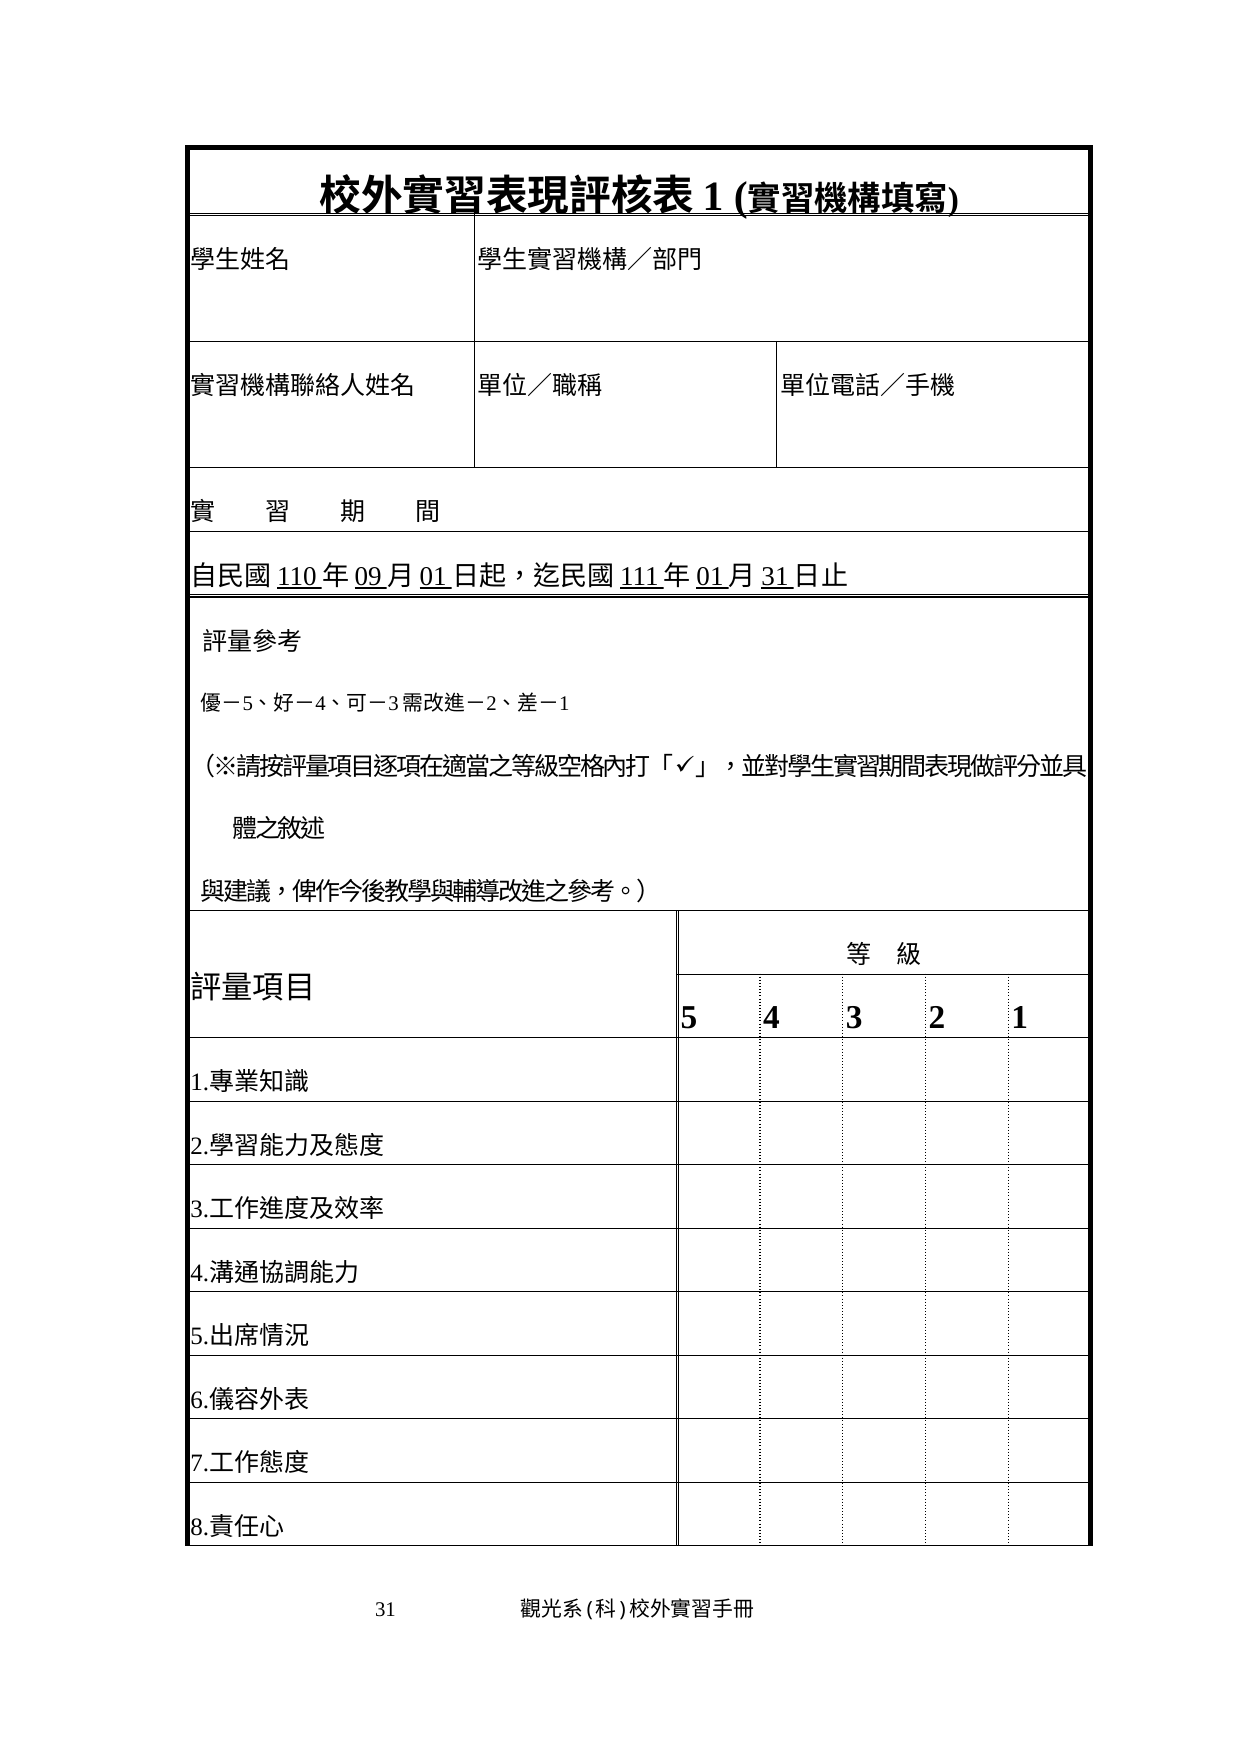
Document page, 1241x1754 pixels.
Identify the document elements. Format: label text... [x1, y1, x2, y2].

table_cell [679, 1483, 760, 1545]
table_cell 單位電話／手機 [777, 342, 1088, 467]
table_cell [925, 1356, 1008, 1418]
table_cell [760, 1356, 843, 1418]
table_cell [843, 1165, 925, 1228]
table_cell [1008, 1292, 1088, 1355]
table_cell 單位／職稱 [475, 342, 776, 467]
table_cell 4.溝通協調能力 [190, 1229, 676, 1291]
table_cell [925, 1102, 1008, 1164]
table_cell [1008, 1165, 1088, 1228]
table_cell 1.專業知識 [190, 1038, 676, 1101]
table_cell [925, 1038, 1008, 1101]
table_cell [843, 1038, 925, 1101]
table_cell 評量參考 優－5、好－4、可－3需改進－2、差－1 （※請按評量項目逐項在適當之等級空格內打「」，並對學生實習期間表現做評分並具體之敘述 與建議，俾作今後教學與輔導改進之參考。） [190, 598, 1088, 910]
table_cell 實習機構聯絡人姓名 [190, 342, 474, 467]
table_cell 7.工作態度 [190, 1419, 676, 1482]
table_cell [843, 1229, 925, 1291]
table_cell [679, 1102, 760, 1164]
table_cell [843, 1102, 925, 1164]
table_cell [760, 1292, 843, 1355]
table_cell [760, 1483, 843, 1545]
table_cell [760, 1102, 843, 1164]
table_cell [679, 1038, 760, 1101]
table_cell 5 [679, 975, 760, 1037]
table_cell [925, 1292, 1008, 1355]
table_cell [1008, 1419, 1088, 1482]
table_cell [1008, 1356, 1088, 1418]
table_cell 3 [843, 975, 925, 1037]
table_cell [760, 1165, 843, 1228]
table_cell [925, 1229, 1008, 1291]
table_cell [679, 1165, 760, 1228]
table_cell 4 [760, 975, 843, 1037]
table_cell 6.儀容外表 [190, 1356, 676, 1418]
table_cell [843, 1292, 925, 1355]
table_cell [679, 1229, 760, 1291]
table_cell [843, 1356, 925, 1418]
table_cell 自民國110年09月01日起，迄民國111年01月31日止 [190, 532, 1088, 594]
table_cell 等 級 [679, 911, 1088, 973]
table_cell [1008, 1229, 1088, 1291]
table_cell 2 [925, 975, 1008, 1037]
table_cell [679, 1356, 760, 1418]
table_cell [1008, 1102, 1088, 1164]
table_cell [1008, 1483, 1088, 1545]
table_cell 8.責任心 [190, 1483, 676, 1545]
table_header 校外實習表現評核表1 (實習機構填寫) [190, 150, 1088, 213]
table_cell 評量項目 [190, 911, 676, 1037]
table_cell 學生姓名 [190, 216, 474, 341]
table_cell 學生實習機構／部門 [475, 216, 1088, 341]
table_cell [925, 1165, 1008, 1228]
table_cell 2.學習能力及態度 [190, 1102, 676, 1164]
table_cell [760, 1229, 843, 1291]
table_cell [925, 1483, 1008, 1545]
table_cell 實 習 期 間 [190, 468, 1088, 531]
table_cell [679, 1292, 760, 1355]
table_cell 5.出席情況 [190, 1292, 676, 1355]
table_cell [843, 1483, 925, 1545]
table_cell [679, 1419, 760, 1482]
table_cell [1008, 1038, 1088, 1101]
table_cell [760, 1038, 843, 1101]
table_cell 3.工作進度及效率 [190, 1165, 676, 1228]
table_cell [760, 1419, 843, 1482]
table_cell [925, 1419, 1008, 1482]
table_cell 1 [1008, 975, 1088, 1037]
table_cell [843, 1419, 925, 1482]
